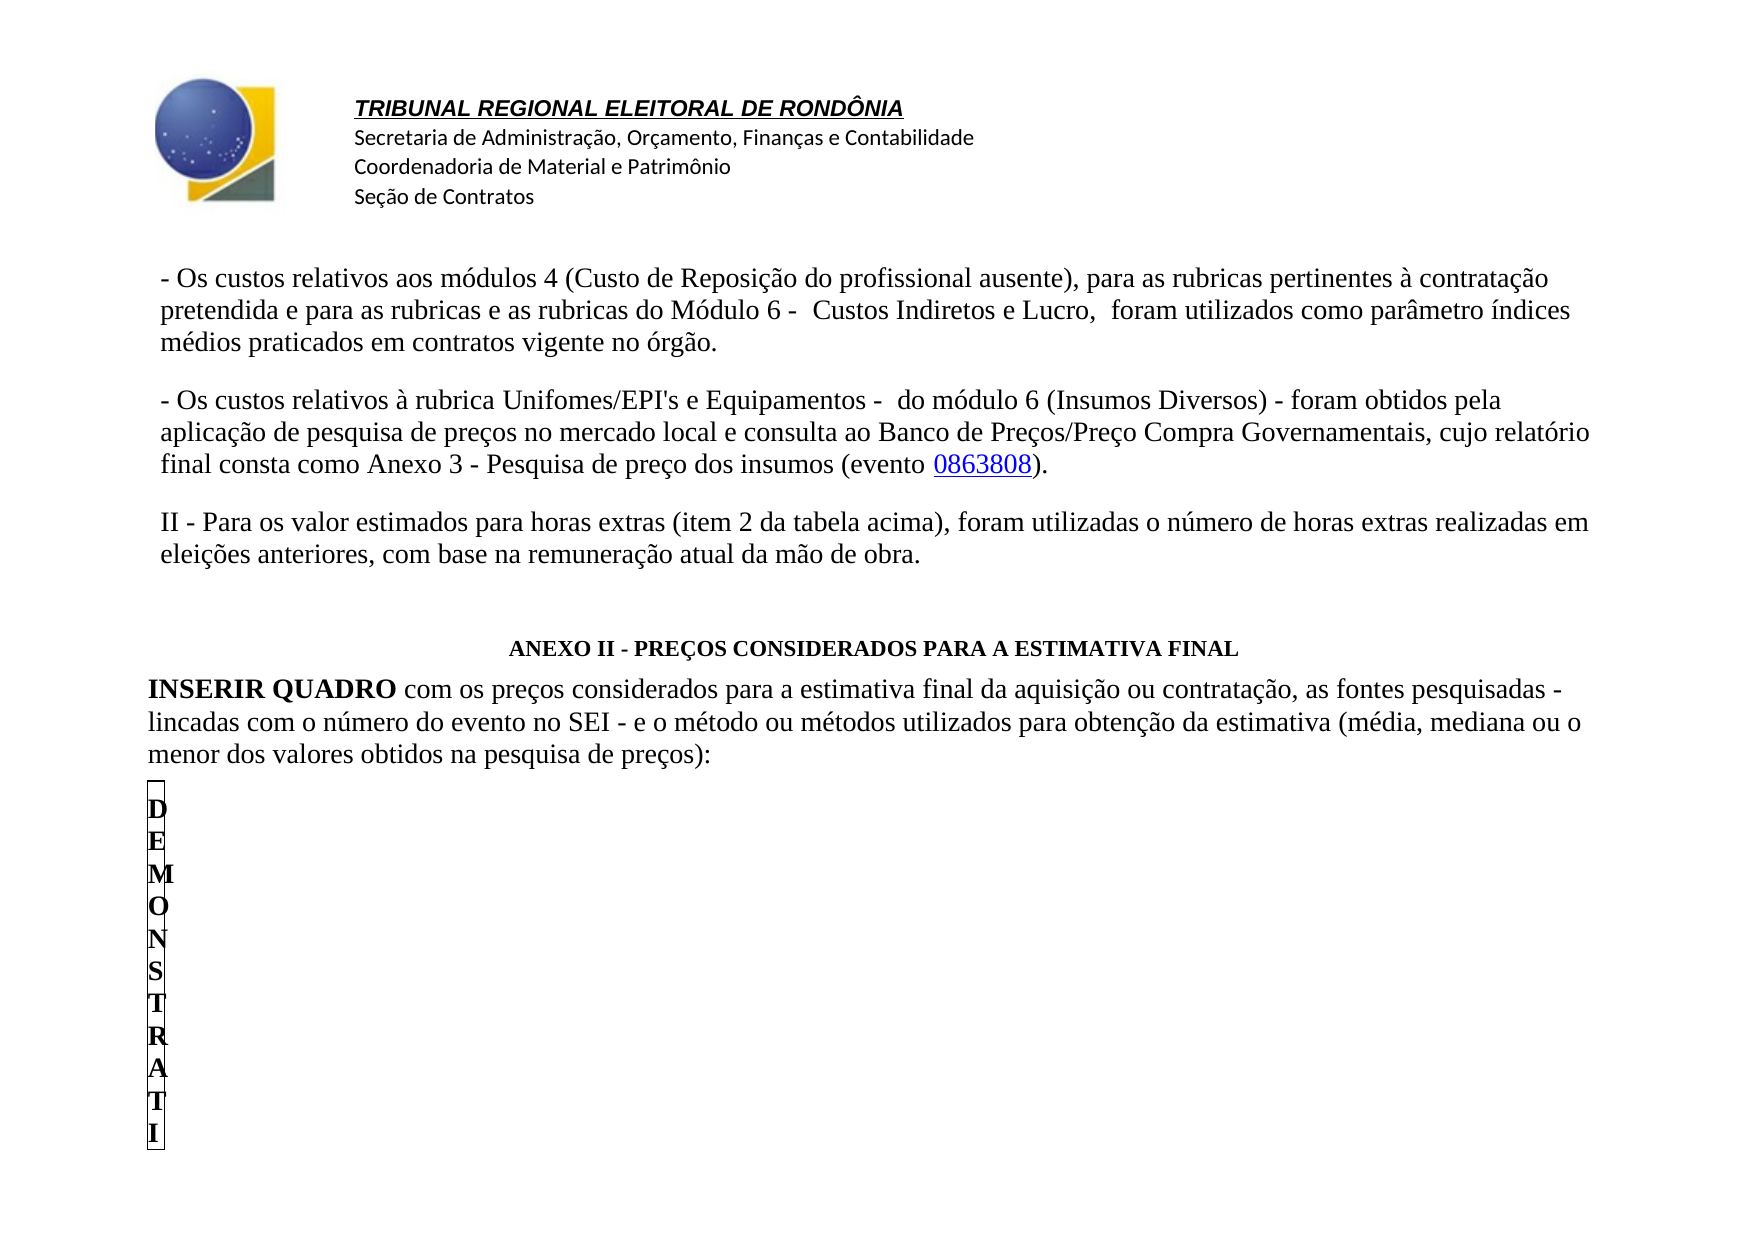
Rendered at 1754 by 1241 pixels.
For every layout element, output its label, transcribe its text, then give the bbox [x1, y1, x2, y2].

text - Os custos relativos à rubrica Unifomes/EPI's e Equipamentos - do módulo 6 (Insumos Diversos) - foram obtidos pela aplicação de pesquisa de preços no mercado local e consulta ao Banco de Preços/Preço Compra Governamentais, cujo relatório final consta como Anexo 3 - Pesquisa de preço dos insumos (evento 0863808). [160, 383, 1594, 480]
table_header DEMONSTRATIVO VALOR ESTIMADO DA CONTRATAÇÃO [148, 934, 164, 994]
text ANEXO II - PREÇOS CONSIDERADOS PARA A ESTIMATIVA FINAL [154, 636, 1600, 662]
table_header DEMONSTRATIVO VALOR ESTIMADO DA CONTRATAÇÃO [148, 1093, 164, 1148]
text INSERIR QUADRO com os preços considerados para a estimativa final da aquisição ou contratação, as fontes pesquisadas - lincadas com o número do evento no SEI - e o método ou métodos utilizados para obtenção da estimativa (média, mediana ou o menor dos valores obtidos na pesquisa de preços): [148, 672, 1606, 769]
text - Os custos relativos aos módulos 4 (Custo de Reposição do profissional ausente), para as rubricas pertinentes à contratação pretendida e para as rubricas e as rubricas do Módulo 6 - Custos Indiretos e Lucro, foram utilizados como parâmetro índices médios praticados em contratos vigente no órgão. [160, 261, 1594, 358]
text II - Para os valor estimados para horas extras (item 2 da tabela acima), foram utilizadas o número de horas extras realizadas em eleições anteriores, com base na remuneração atual da mão de obra. [160, 505, 1594, 570]
